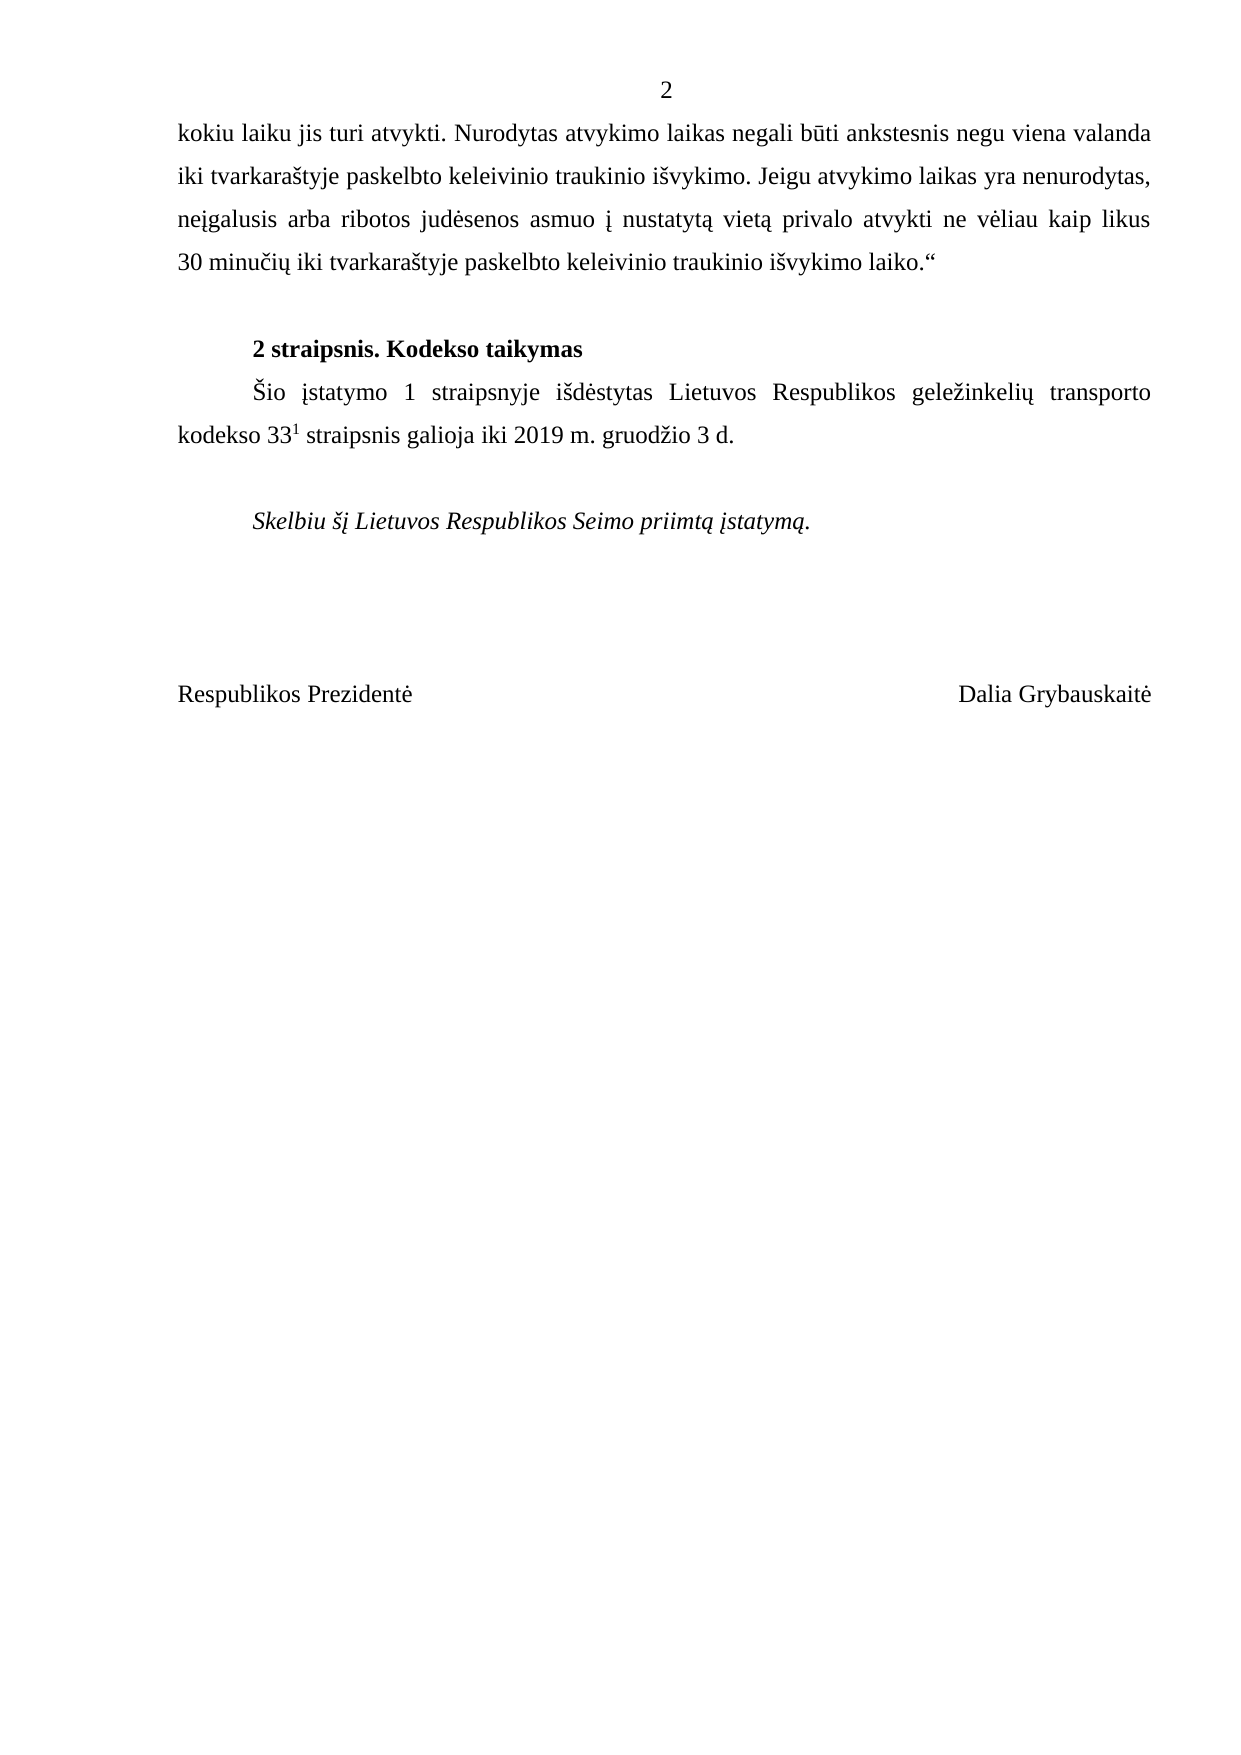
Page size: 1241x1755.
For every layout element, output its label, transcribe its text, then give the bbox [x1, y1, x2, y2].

text kokiu laiku jis turi atvykti. Nurodytas atvykimo laikas negali būti ankstesnis negu viena valanda iki tvarkaraštyje paskelbto keleivinio traukinio išvykimo. Jeigu atvykimo laikas yra nenurodytas, neįgalusis arba ribotos judėsenos asmuo į nustatytą vietą privalo atvykti ne vėliau kaip likus 30 minučių iki tvarkaraštyje paskelbto keleivinio traukinio išvykimo laiko.“ [177, 118, 1152, 276]
text Respublikos Prezidentė Dalia Grybauskaitė [177, 679, 1152, 707]
text Šio įstatymo 1 straipsnyje išdėstytas Lietuvos Respublikos geležinkelių transporto kodekso 331 straipsnis galioja iki 2019 m. gruodžio 3 d. [177, 377, 1152, 449]
text Skelbiu šį Lietuvos Respublikos Seimo priimtą įstatymą. [177, 506, 1152, 535]
text 2 straipsnis. Kodekso taikymas [177, 334, 1152, 362]
